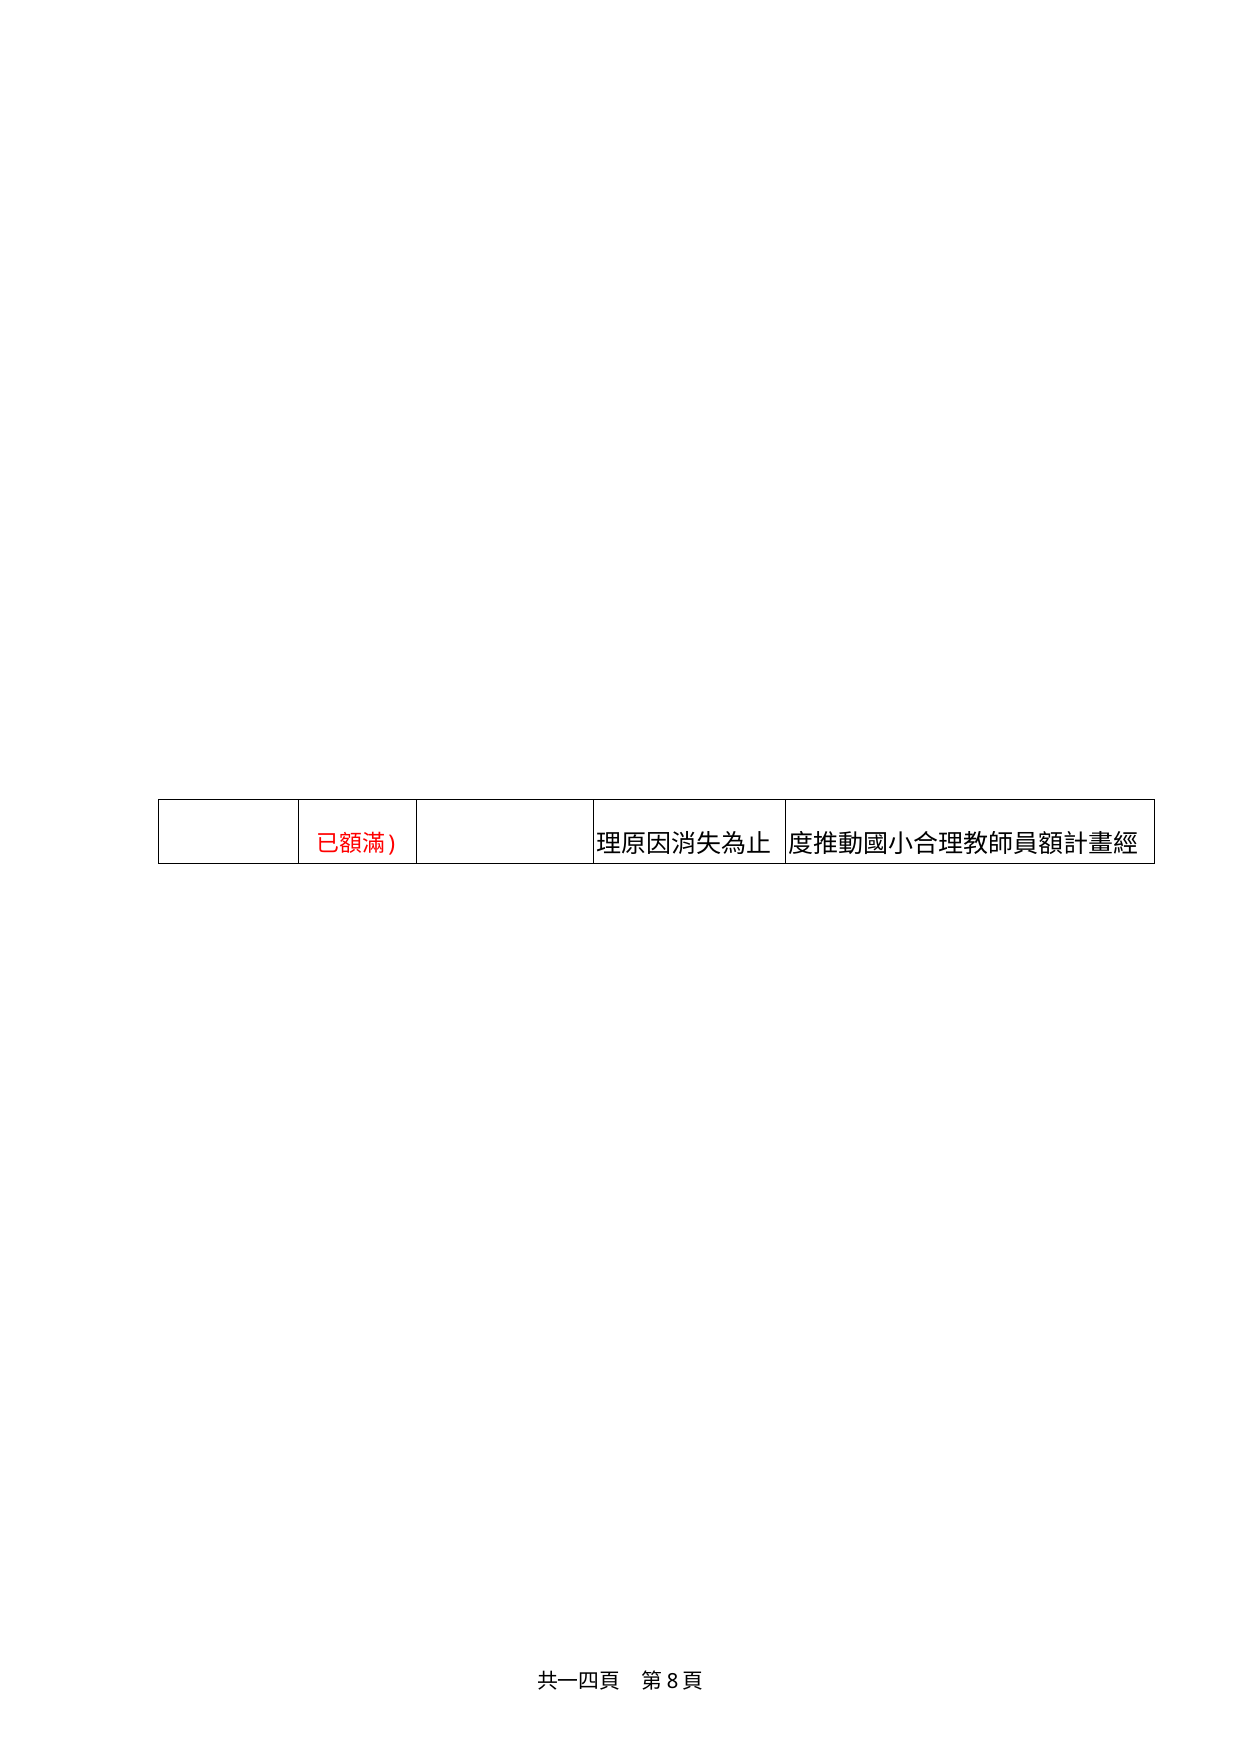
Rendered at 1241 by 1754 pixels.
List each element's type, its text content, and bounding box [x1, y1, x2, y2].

table_cell [417, 800, 593, 863]
table_cell 度推動國小合理教師員額計畫經 [786, 800, 1154, 863]
table_cell [159, 800, 298, 863]
table_cell 理原因消失為止 [594, 800, 785, 863]
table_cell 已額滿) [299, 800, 416, 863]
